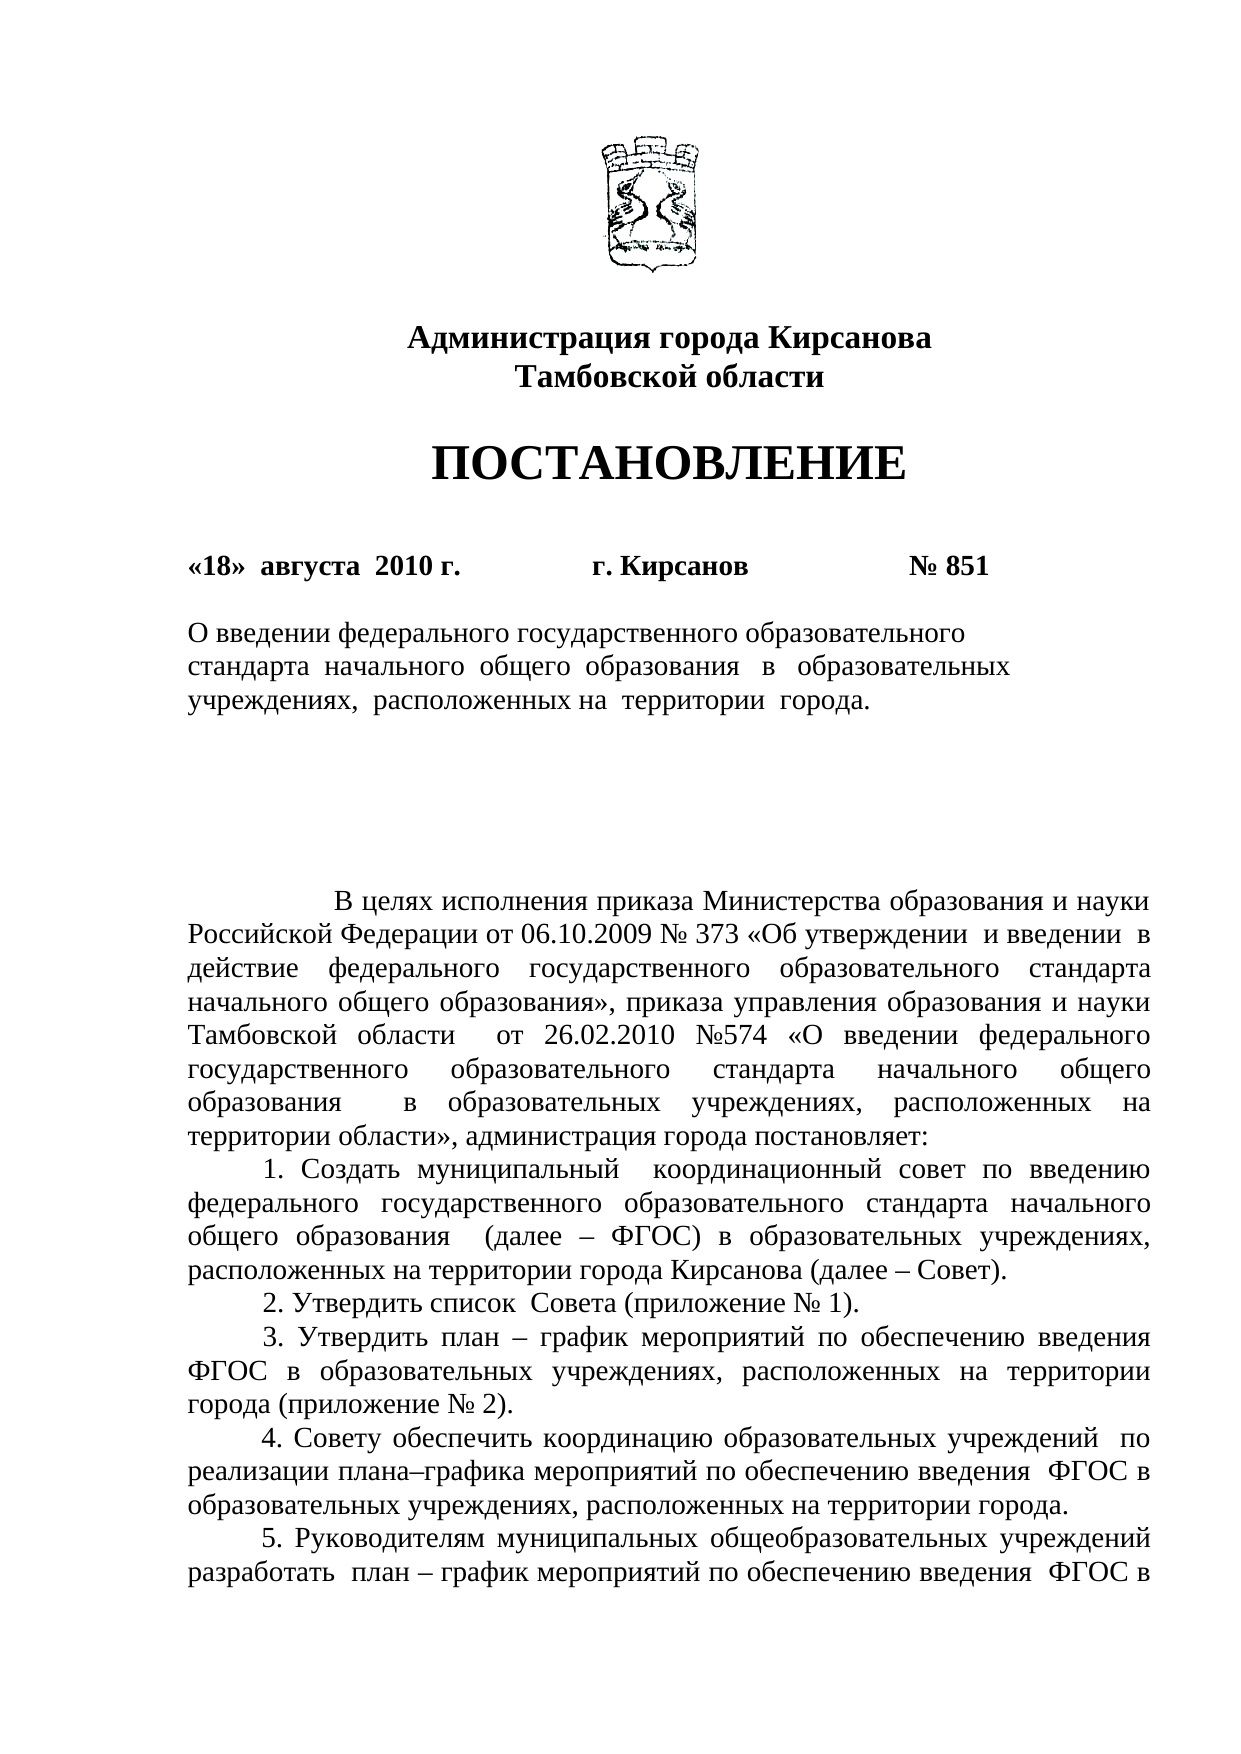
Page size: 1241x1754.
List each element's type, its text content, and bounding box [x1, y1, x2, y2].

text 2. Утвердить список Совета (приложение № 1). [187, 1286, 1152, 1319]
text 5. Руководителям муниципальных общеобразовательных учреждений разработать план – график мероприятий по обеспечению введения ФГОС в [187, 1520, 1152, 1587]
text 1. Создать муниципальный координационный совет по введению федерального государственного образовательного стандарта начального общего образования (далее – ФГОС) в образовательных учреждениях, расположенных на территории города Кирсанова (далее – Совет). [187, 1151, 1152, 1286]
text Администрация города Кирсанова [187, 318, 1152, 356]
text учреждениях, расположенных на территории города. [187, 682, 1152, 715]
text О введении федерального государственного образовательного [187, 615, 1152, 648]
text В целях исполнения приказа Министерства образования и науки Российской Федерации от 06.10.2009 № 373 «Об утверждении и введении в действие федерального государственного образовательного стандарта начального общего образования», приказа управления образования и науки Тамбовской области от 26.02.2010 №574 «О введении федерального государственного образовательного стандарта начального общего образования в образовательных учреждениях, расположенных на территории области», администрация города постановляет: [187, 883, 1152, 1151]
text стандарта начального общего образования в образовательных [187, 648, 1152, 682]
subtitle Тамбовской области [187, 356, 1152, 394]
text «18» августа 2010 г. г. Кирсанов № 851 [187, 548, 1152, 581]
text 4. Совету обеспечить координацию образовательных учреждений по реализации плана–графика мероприятий по обеспечению введения ФГОС в образовательных учреждениях, расположенных на территории города. [187, 1420, 1152, 1520]
text 3. Утвердить план – график мероприятий по обеспечению введения ФГОС в образовательных учреждениях, расположенных на территории города (приложение № 2). [187, 1319, 1152, 1420]
subtitle ПОСТАНОВЛЕНИЕ [187, 433, 1152, 490]
picture [601, 136, 699, 274]
